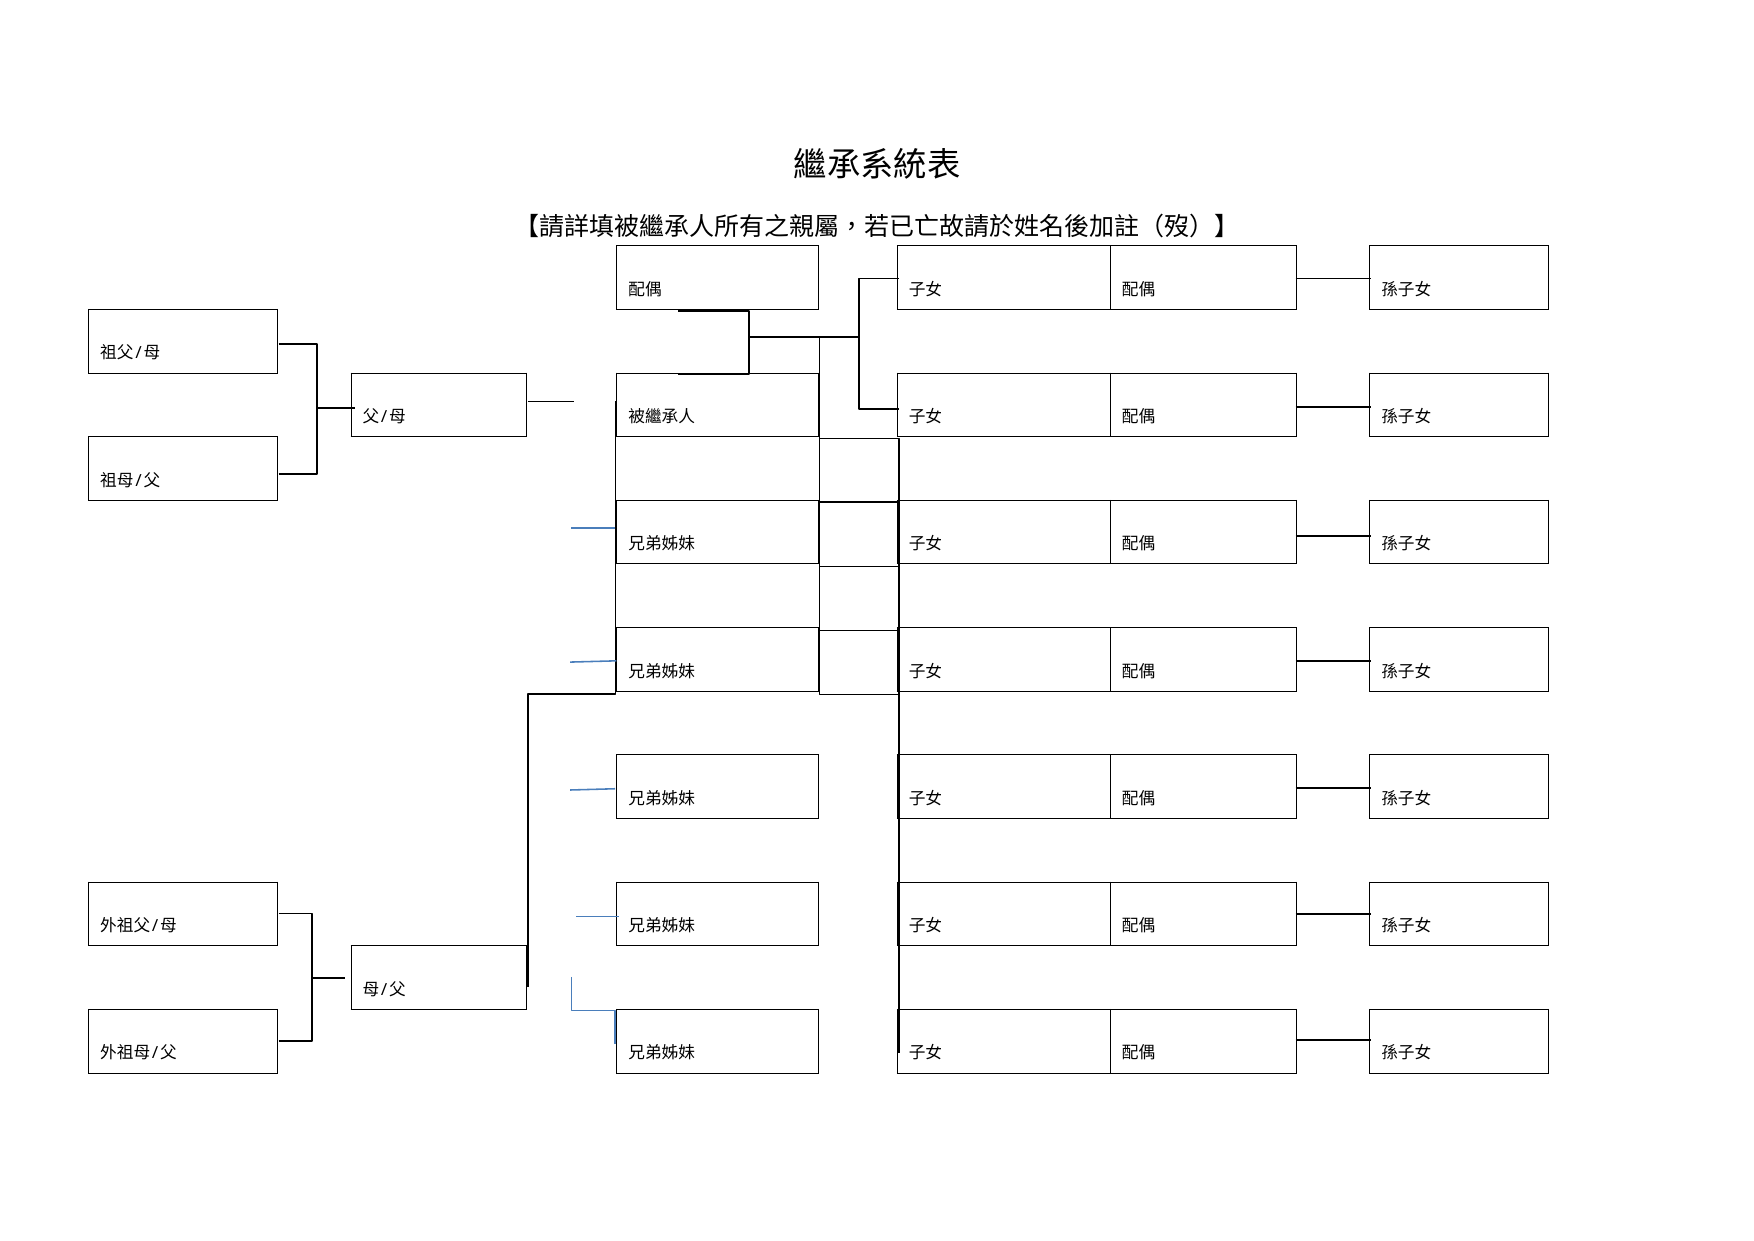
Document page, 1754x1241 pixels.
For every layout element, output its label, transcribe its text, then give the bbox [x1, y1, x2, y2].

table_cell [277, 627, 351, 691]
table_cell [819, 1009, 897, 1072]
table_cell [820, 503, 897, 563]
table_cell [89, 691, 277, 754]
table_cell 配偶 [1111, 628, 1296, 691]
table_cell [1110, 564, 1296, 627]
table_cell [820, 373, 897, 436]
table_cell [278, 344, 316, 372]
table_cell [1297, 882, 1369, 913]
table_cell [860, 373, 897, 408]
table_cell [1370, 692, 1548, 754]
table_cell [818, 945, 897, 1009]
table_cell [318, 373, 351, 407]
table_cell [1296, 945, 1370, 1009]
table_cell [1296, 563, 1370, 627]
table_cell [1297, 1009, 1369, 1039]
table_cell [1110, 692, 1296, 754]
table_cell [1297, 662, 1369, 691]
table_cell [900, 819, 1110, 882]
table_cell [351, 500, 526, 563]
table_cell 配偶 [1111, 755, 1296, 818]
table_cell [278, 914, 311, 945]
table_header [1297, 245, 1369, 278]
table_cell [526, 627, 615, 691]
table_cell [529, 692, 617, 754]
table_cell [617, 692, 818, 754]
table_cell [820, 567, 897, 627]
table_cell [818, 818, 897, 882]
table_header [277, 245, 351, 309]
table_cell [1110, 819, 1296, 882]
table_cell [1297, 754, 1369, 787]
table_cell 配偶 [1111, 501, 1296, 563]
table_cell [526, 500, 615, 563]
table_cell [277, 754, 351, 818]
table_cell 子女 [900, 755, 1110, 818]
table_cell [1110, 946, 1296, 1009]
text 繼承系統表 [89, 120, 1665, 183]
table_cell [750, 338, 818, 372]
table_cell [1296, 818, 1370, 882]
table_cell 配偶 [1111, 374, 1296, 436]
table_cell [820, 631, 897, 691]
table_cell [278, 1009, 311, 1040]
table_cell [1297, 537, 1369, 563]
table_cell [617, 946, 818, 1009]
table_cell 子女 [900, 501, 1110, 563]
table_cell [1296, 436, 1370, 500]
table_cell [89, 563, 277, 627]
table_header 配偶 [1111, 246, 1296, 309]
table_cell [351, 754, 526, 818]
table_cell [1297, 373, 1369, 406]
table_cell [819, 882, 897, 945]
table_cell [313, 945, 351, 1009]
table_cell [819, 754, 897, 818]
table_cell [318, 409, 351, 436]
table_cell [900, 564, 1110, 627]
table_cell 孫子女 [1370, 1010, 1548, 1072]
table_header [819, 245, 897, 309]
table_cell 兄弟姊妹 [617, 883, 818, 945]
table_cell 母/父 [352, 946, 526, 1009]
table_cell 孫子女 [1370, 501, 1548, 563]
table_cell [351, 309, 526, 372]
table_cell [1370, 437, 1548, 500]
table_cell [1297, 500, 1369, 535]
table_cell [529, 882, 616, 945]
table_cell 配偶 [1111, 883, 1296, 945]
table_cell [278, 436, 351, 500]
table_cell [1297, 915, 1369, 945]
table_cell 子女 [900, 628, 1110, 691]
table_cell 兄弟姊妹 [617, 755, 818, 818]
table_header [860, 279, 897, 309]
table_header [526, 245, 616, 309]
table_cell [277, 563, 351, 627]
table_cell [1110, 310, 1296, 372]
table_cell 子女 [898, 1010, 1110, 1072]
table_cell 孫子女 [1370, 755, 1548, 818]
table_header [89, 245, 277, 309]
table_cell 外祖母/父 [89, 1010, 277, 1072]
table_cell [820, 338, 858, 372]
table_cell 孫子女 [1370, 374, 1548, 436]
table_cell [351, 882, 526, 945]
table_cell [277, 818, 351, 882]
table_cell [277, 500, 351, 563]
table_cell [1370, 946, 1548, 1009]
table_cell [529, 754, 616, 818]
table_cell [1296, 309, 1370, 372]
table_cell [1296, 691, 1370, 754]
table_cell [351, 437, 526, 500]
table_cell 配偶 [1111, 1010, 1296, 1072]
table_cell [89, 754, 277, 818]
table_cell [617, 310, 748, 372]
table_cell [277, 945, 311, 1009]
table_cell [89, 501, 277, 563]
table_cell [351, 627, 526, 691]
table_cell [278, 436, 316, 473]
table_cell [89, 946, 277, 1009]
table_cell [277, 373, 316, 436]
table_header 子女 [898, 246, 1110, 309]
table_header 配偶 [617, 246, 818, 309]
table_cell 兄弟姊妹 [617, 501, 818, 563]
table_cell [1370, 819, 1548, 882]
table_cell [527, 373, 616, 436]
table_cell [818, 692, 897, 754]
table_cell [89, 818, 277, 882]
table_cell [1297, 408, 1369, 436]
table_cell [89, 374, 277, 436]
table_cell [900, 946, 1110, 1009]
table_cell [89, 627, 277, 691]
table_cell 外祖父/母 [89, 883, 277, 945]
table_cell [529, 818, 617, 882]
table_cell [526, 436, 615, 500]
table_cell 子女 [900, 883, 1110, 945]
table_cell [351, 691, 526, 754]
table_cell [1297, 789, 1369, 818]
table_cell 兄弟姊妹 [617, 628, 818, 691]
table_cell [1297, 1041, 1369, 1072]
table_cell [351, 563, 526, 627]
table_cell [527, 945, 617, 1009]
table_cell 父/母 [352, 374, 526, 436]
table_cell [897, 310, 1110, 372]
table_cell [617, 437, 818, 500]
table_header 孫子女 [1370, 246, 1548, 309]
table_cell [1370, 564, 1548, 627]
table_cell [278, 1009, 351, 1072]
text 【請詳填被繼承人所有之親屬，若已亡故請於姓名後加註（歿）】 [89, 183, 1665, 245]
table_cell [277, 691, 351, 754]
table_cell 孫子女 [1370, 628, 1548, 691]
table_cell [526, 1009, 616, 1072]
table_cell [351, 818, 526, 882]
table_cell [617, 819, 818, 882]
table_cell [278, 882, 351, 945]
table_cell [900, 692, 1110, 754]
table_cell [750, 310, 818, 336]
table_cell 祖母/父 [89, 437, 277, 500]
table_cell 孫子女 [1370, 883, 1548, 945]
table_cell [278, 309, 351, 372]
table_cell 兄弟姊妹 [617, 1010, 818, 1072]
table_cell [818, 309, 858, 336]
table_cell [1370, 310, 1548, 372]
table_cell 被繼承人 [617, 374, 818, 436]
table_cell 子女 [898, 374, 1110, 436]
table_cell 祖父/母 [89, 310, 277, 372]
table_cell [526, 309, 617, 372]
table_cell [1110, 437, 1296, 500]
table_cell [1297, 627, 1369, 660]
table_header [351, 245, 526, 309]
table_cell [820, 439, 897, 500]
table_cell [617, 564, 818, 627]
table_cell [897, 437, 1110, 500]
table_cell [351, 1010, 526, 1072]
table_cell [860, 309, 897, 372]
table_cell [526, 563, 615, 627]
table_header [1297, 279, 1369, 309]
